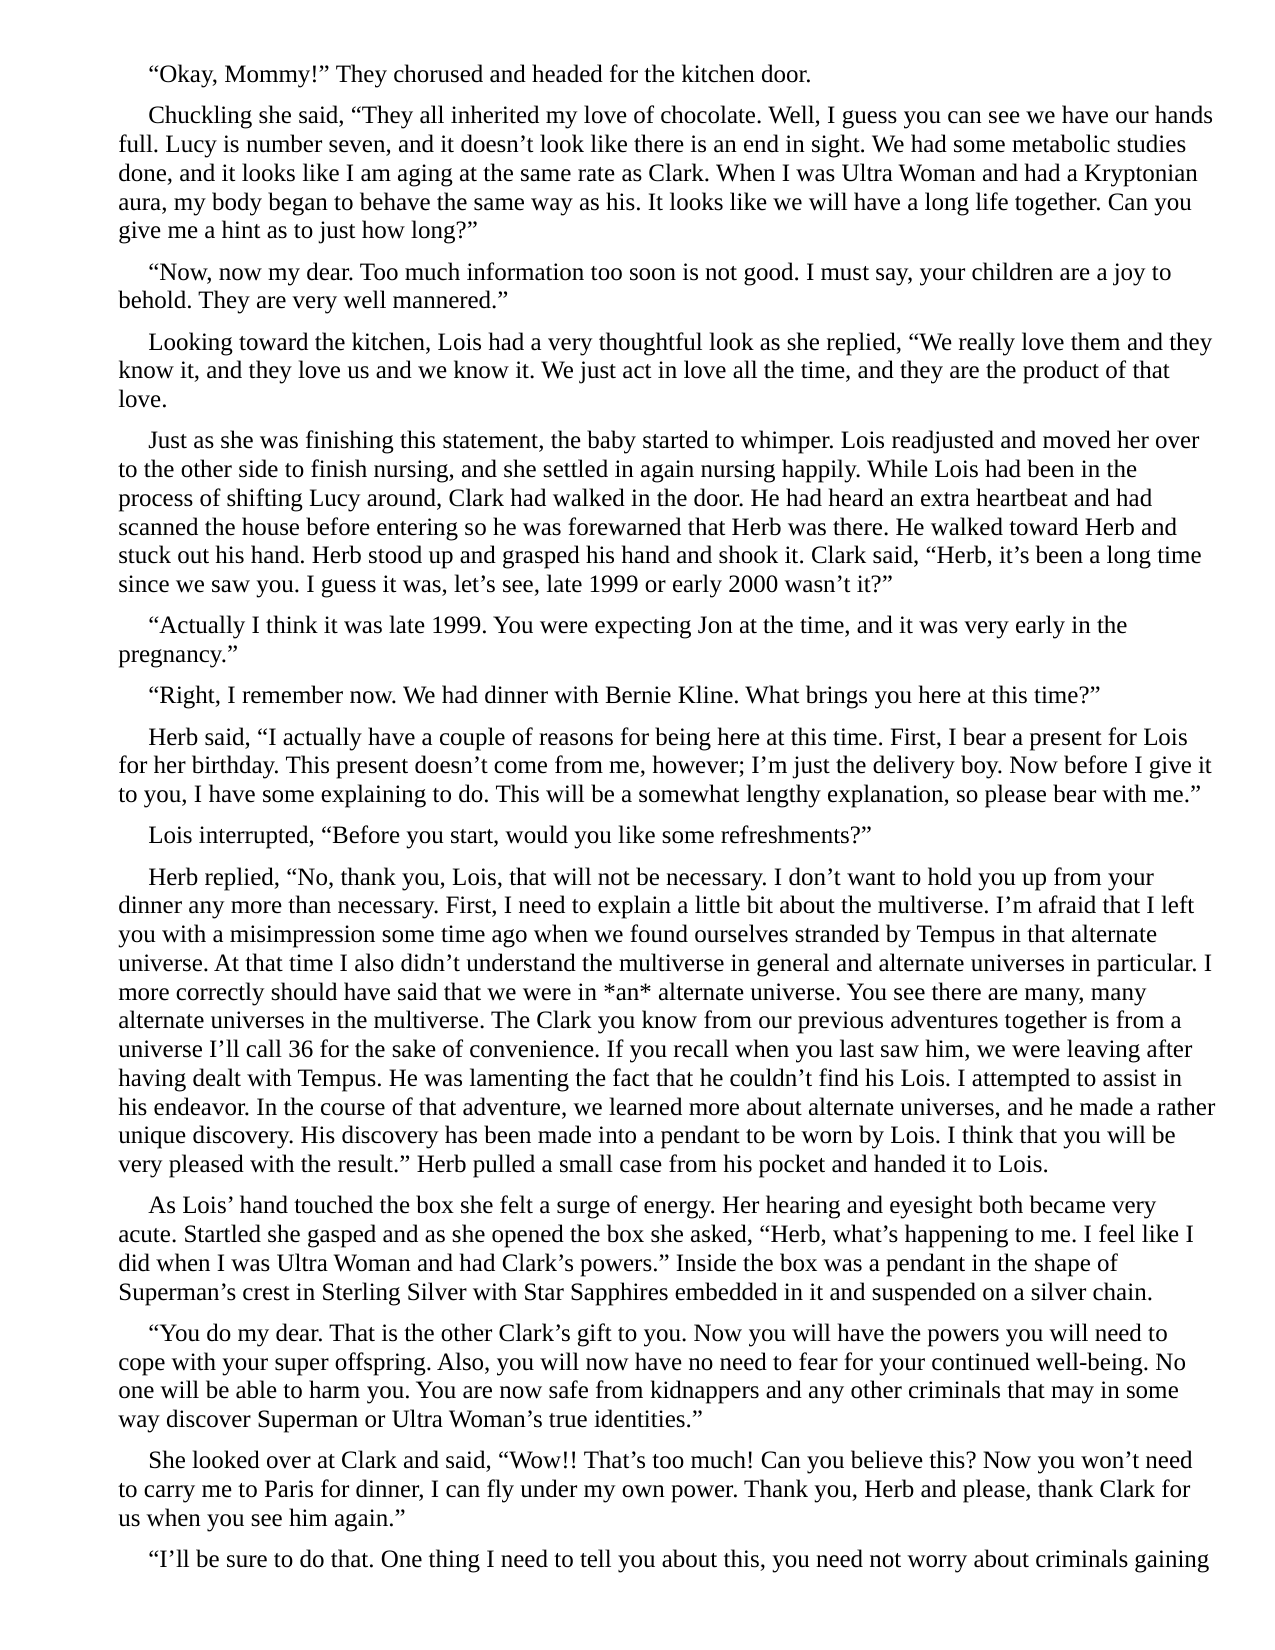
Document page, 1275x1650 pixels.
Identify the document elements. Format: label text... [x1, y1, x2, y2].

text Looking toward the kitchen, Lois had a very thoughtful look as she replied, “We really love them and they know it, and they love us and we know it. We just act in love all the time, and they are the product of that love. [118, 327, 1216, 413]
text Chuckling she said, “They all inherited my love of chocolate. Well, I guess you can see we have our hands full. Lucy is number seven, and it doesn’t look like there is an end in sight. We had some metabolic studies done, and it looks like I am aging at the same rate as Clark. When I was Ultra Woman and had a Kryptonian aura, my body began to behave the same way as his. It looks like we will have a long life together. Can you give me a hint as to just how long?” [118, 100, 1216, 244]
text “Actually I think it was late 1999. You were expecting Jon at the time, and it was very early in the pregnancy.” [118, 610, 1216, 668]
text “I’ll be sure to do that. One thing I need to tell you about this, you need not worry about criminals gaining [118, 1544, 1216, 1573]
text “Okay, Mommy!” They chorused and headed for the kitchen door. [118, 59, 1216, 88]
text Herb said, “I actually have a couple of reasons for being here at this time. First, I bear a present for Lois for her birthday. This present doesn’t come from me, however; I’m just the delivery boy. Now before I give it to you, I have some explaining to do. This will be a somewhat lengthy explanation, so please bear with me.” [118, 722, 1216, 808]
text Just as she was finishing this statement, the baby started to whimper. Lois readjusted and moved her over to the other side to finish nursing, and she settled in again nursing happily. While Lois had been in the process of shifting Lucy around, Clark had walked in the door. He had heard an extra heartbeat and had scanned the house before entering so he was forewarned that Herb was there. He walked toward Herb and stuck out his hand. Herb stood up and grasped his hand and shook it. Clark said, “Herb, it’s been a long time since we saw you. I guess it was, let’s see, late 1999 or early 2000 wasn’t it?” [118, 425, 1216, 598]
text Herb replied, “No, thank you, Lois, that will not be necessary. I don’t want to hold you up from your dinner any more than necessary. First, I need to explain a little bit about the multiverse. I’m afraid that I left you with a misimpression some time ago when we found ourselves stranded by Tempus in that alternate universe. At that time I also didn’t understand the multiverse in general and alternate universes in particular. I more correctly should have said that we were in *an* alternate universe. You see there are many, many alternate universes in the multiverse. The Clark you know from our previous adventures together is from a universe I’ll call 36 for the sake of convenience. If you recall when you last saw him, we were leaving after having dealt with Tempus. He was lamenting the fact that he couldn’t find his Lois. I attempted to assist in his endeavor. In the course of that adventure, we learned more about alternate universes, and he made a rather unique discovery. His discovery has been made into a pendant to be worn by Lois. I think that you will be very pleased with the result.” Herb pulled a small case from his pocket and handed it to Lois. [118, 862, 1216, 1178]
text “You do my dear. That is the other Clark’s gift to you. Now you will have the powers you will need to cope with your super offspring. Also, you will now have no need to fear for your continued well-being. No one will be able to harm you. You are now safe from kidnappers and any other criminals that may in some way discover Superman or Ultra Woman’s true identities.” [118, 1318, 1216, 1433]
text “Right, I remember now. We had dinner with Bernie Kline. What brings you here at this time?” [118, 680, 1216, 709]
text She looked over at Clark and said, “Wow!! That’s too much! Can you believe this? Now you won’t need to carry me to Paris for dinner, I can fly under my own power. Thank you, Herb and please, thank Clark for us when you see him again.” [118, 1445, 1216, 1532]
text As Lois’ hand touched the box she felt a surge of energy. Her hearing and eyesight both became very acute. Startled she gasped and as she opened the box she asked, “Herb, what’s happening to me. I feel like I did when I was Ultra Woman and had Clark’s powers.” Inside the box was a pendant in the shape of Superman’s crest in Sterling Silver with Star Sapphires embedded in it and suspended on a silver chain. [118, 1190, 1216, 1305]
text “Now, now my dear. Too much information too soon is not good. I must say, your children are a joy to behold. They are very well mannered.” [118, 257, 1216, 314]
text Lois interrupted, “Before you start, would you like some refreshments?” [118, 820, 1216, 849]
